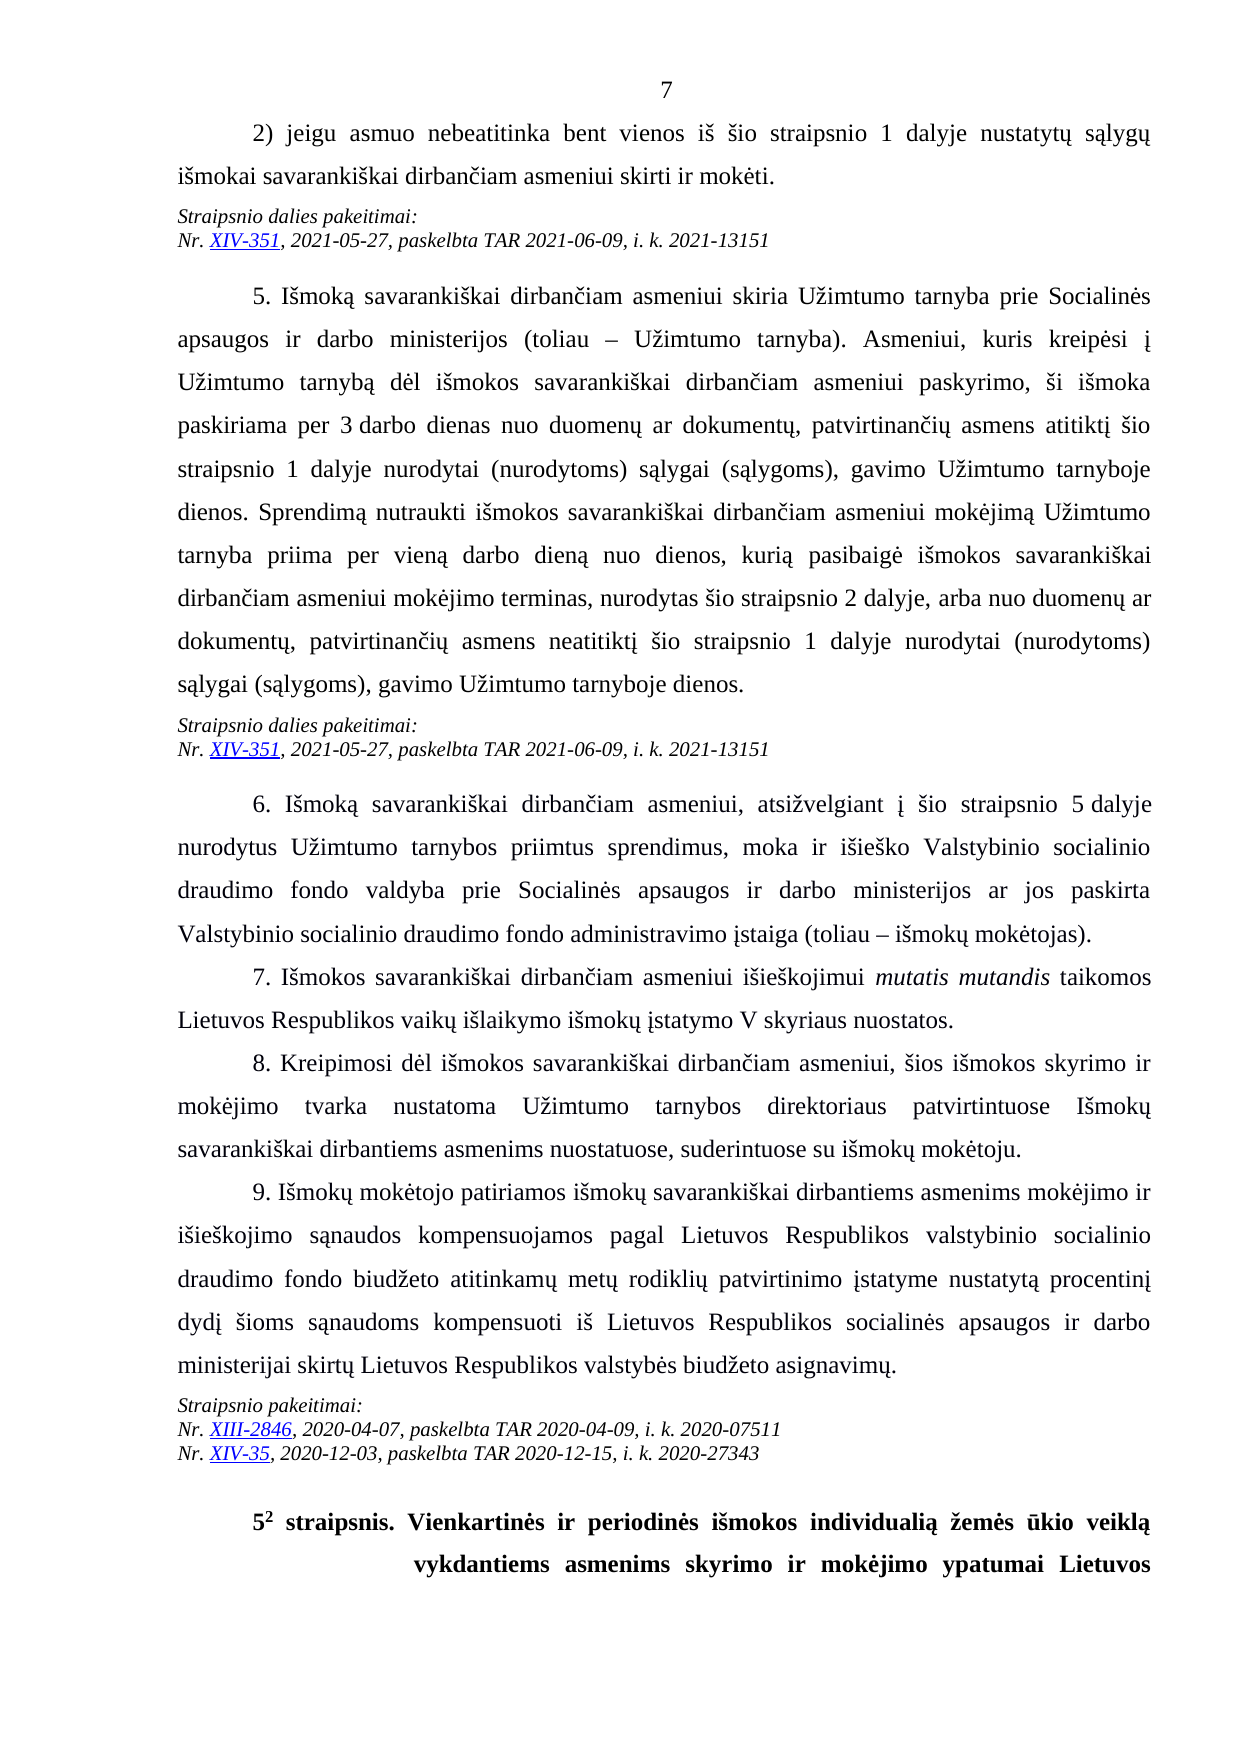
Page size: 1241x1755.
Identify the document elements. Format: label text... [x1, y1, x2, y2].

text Nr. XIV-351, 2021-05-27, paskelbta TAR 2021-06-09, i. k. 2021-13151 [177, 228, 1152, 252]
text 6. Išmoką savarankiškai dirbančiam asmeniui, atsižvelgiant į šio straipsnio 5 dalyje nurodytus Užimtumo tarnybos priimtus sprendimus, moka ir išieško Valstybinio socialinio draudimo fondo valdyba prie Socialinės apsaugos ir darbo ministerijos ar jos paskirta Valstybinio socialinio draudimo fondo administravimo įstaiga (toliau – išmokų mokėtojas). [177, 789, 1152, 947]
text 8. Kreipimosi dėl išmokos savarankiškai dirbančiam asmeniui, šios išmokos skyrimo ir mokėjimo tvarka nustatoma Užimtumo tarnybos direktoriaus patvirtintuose Išmokų savarankiškai dirbantiems asmenims nuostatuose, suderintuose su išmokų mokėtoju. [177, 1048, 1152, 1163]
text 7. Išmokos savarankiškai dirbančiam asmeniui išieškojimui mutatis mutandis taikomos Lietuvos Respublikos vaikų išlaikymo išmokų įstatymo V skyriaus nuostatos. [177, 962, 1152, 1034]
text Nr. XIV-351, 2021-05-27, paskelbta TAR 2021-06-09, i. k. 2021-13151 [177, 737, 1152, 761]
text Straipsnio dalies pakeitimai: [177, 712, 1152, 737]
text Nr. XIII-2846, 2020-04-07, paskelbta TAR 2020-04-09, i. k. 2020-07511 [177, 1417, 1152, 1441]
text 5. Išmoką savarankiškai dirbančiam asmeniui skiria Užimtumo tarnyba prie Socialinės apsaugos ir darbo ministerijos (toliau – Užimtumo tarnyba). Asmeniui, kuris kreipėsi į Užimtumo tarnybą dėl išmokos savarankiškai dirbančiam asmeniui paskyrimo, ši išmoka paskiriama per 3 darbo dienas nuo duomenų ar dokumentų, patvirtinančių asmens atitiktį šio straipsnio 1 dalyje nurodytai (nurodytoms) sąlygai (sąlygoms), gavimo Užimtumo tarnyboje dienos. Sprendimą nutraukti išmokos savarankiškai dirbančiam asmeniui mokėjimą Užimtumo tarnyba priima per vieną darbo dieną nuo dienos, kurią pasibaigė išmokos savarankiškai dirbančiam asmeniui mokėjimo terminas, nurodytas šio straipsnio 2 dalyje, arba nuo duomenų ar dokumentų, patvirtinančių asmens neatitiktį šio straipsnio 1 dalyje nurodytai (nurodytoms) sąlygai (sąlygoms), gavimo Užimtumo tarnyboje dienos. [177, 281, 1152, 698]
text Nr. XIV-35, 2020-12-03, paskelbta TAR 2020-12-15, i. k. 2020-27343 [177, 1441, 1152, 1465]
text Straipsnio pakeitimai: [177, 1393, 1152, 1417]
text 52 straipsnis. Vienkartinės ir periodinės išmokos individualią žemės ūkio veiklą vykdantiems asmenims skyrimo ir mokėjimo ypatumai Lietuvos [252, 1494, 1152, 1577]
text 9. Išmokų mokėtojo patiriamos išmokų savarankiškai dirbantiems asmenims mokėjimo ir išieškojimo sąnaudos kompensuojamos pagal Lietuvos Respublikos valstybinio socialinio draudimo fondo biudžeto atitinkamų metų rodiklių patvirtinimo įstatyme nustatytą procentinį dydį šioms sąnaudoms kompensuoti iš Lietuvos Respublikos socialinės apsaugos ir darbo ministerijai skirtų Lietuvos Respublikos valstybės biudžeto asignavimų. [177, 1177, 1152, 1379]
text Straipsnio dalies pakeitimai: [177, 204, 1152, 228]
text 2) jeigu asmuo nebeatitinka bent vienos iš šio straipsnio 1 dalyje nustatytų sąlygų išmokai savarankiškai dirbančiam asmeniui skirti ir mokėti. [177, 118, 1152, 190]
